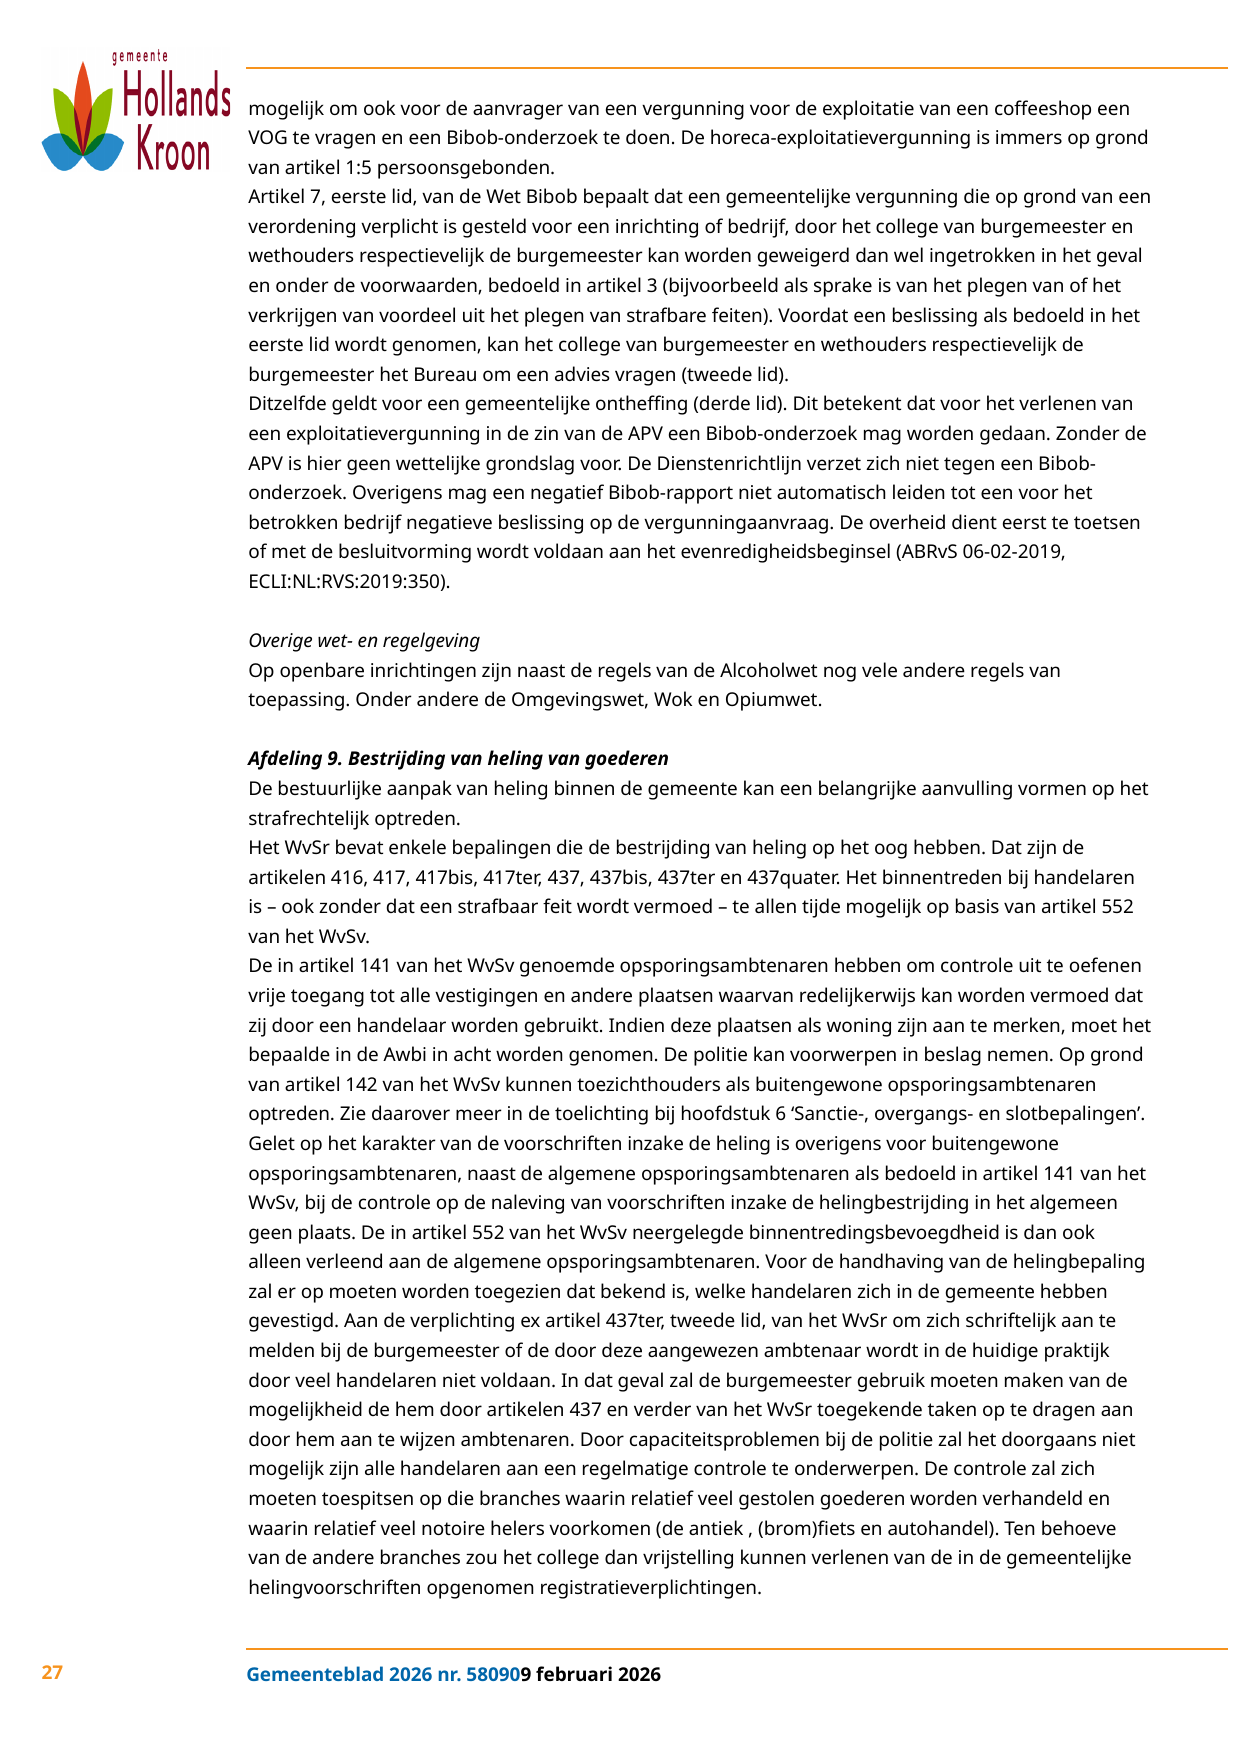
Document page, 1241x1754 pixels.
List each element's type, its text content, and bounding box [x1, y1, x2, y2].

text Het WvSr bevat enkele bepalingen die de bestrijding van heling op het oog hebben. Dat zijn de artikelen 416, 417, 417bis, 417ter, 437, 437bis, 437ter en 437quater. Het binnentreden bij handelaren is – ook zonder dat een strafbaar feit wordt vermoed – te allen tijde mogelijk op basis van artikel 552 van het WvSv. [248, 834, 1152, 949]
text Artikel 7, eerste lid, van de Wet Bibob bepaalt dat een gemeentelijke vergunning die op grond van een verordening verplicht is gesteld voor een inrichting of bedrijf, door het college van burgemeester en wethouders respectievelijk de burgemeester kan worden geweigerd dan wel ingetrokken in het geval en onder de voorwaarden, bedoeld in artikel 3 (bijvoorbeeld als sprake is van het plegen van of het verkrijgen van voordeel uit het plegen van strafbare feiten). Voordat een beslissing als bedoeld in het eerste lid wordt genomen, kan het college van burgemeester en wethouders respectievelijk de burgemeester het Bureau om een advies vragen (tweede lid). [248, 183, 1152, 387]
text Ditzelfde geldt voor een gemeentelijke ontheffing (derde lid). Dit betekent dat voor het verlenen van een exploitatievergunning in de zin van de APV een Bibob-onderzoek mag worden gedaan. Zonder de APV is hier geen wettelijke grondslag voor. De Dienstenrichtlijn verzet zich niet tegen een Bibob-onderzoek. Overigens mag een negatief Bibob-rapport niet automatisch leiden tot een voor het betrokken bedrijf negatieve beslissing op de vergunningaanvraag. De overheid dient eerst te toetsen of met de besluitvorming wordt voldaan aan het evenredigheidsbeginsel (ABRvS 06-02-2019, ECLI:NL:RVS:2019:350). [248, 391, 1152, 594]
picture [41, 47, 231, 172]
text De in artikel 141 van het WvSv genoemde opsporingsambtenaren hebben om controle uit te oefenen vrije toegang tot alle vestigingen en andere plaatsen waarvan redelijkerwijs kan worden vermoed dat zij door een handelaar worden gebruikt. Indien deze plaatsen als woning zijn aan te merken, moet het bepaalde in de Awbi in acht worden genomen. De politie kan voorwerpen in beslag nemen. Op grond van artikel 142 van het WvSv kunnen toezichthouders als buitengewone opsporingsambtenaren optreden. Zie daarover meer in de toelichting bij hoofdstuk 6 ‘Sanctie-, overgangs- en slotbepalingen’. [248, 953, 1152, 1126]
text De bestuurlijke aanpak van heling binnen de gemeente kan een belangrijke aanvulling vormen op het strafrechtelijk optreden. [248, 775, 1152, 831]
text Overige wet- en regelgeving [248, 627, 1152, 653]
text Afdeling 9. Bestrijding van heling van goederen [248, 746, 1152, 771]
text mogelijk om ook voor de aanvrager van een vergunning voor de exploitatie van een coffeeshop een VOG te vragen en een Bibob-onderzoek te doen. De horeca-exploitatievergunning is immers op grond van artikel 1:5 persoonsgebonden. [248, 95, 1152, 180]
text Op openbare inrichtingen zijn naast de regels van de Alcoholwet nog vele andere regels van toepassing. Onder andere de Omgevingswet, Wok en Opiumwet. [248, 657, 1152, 712]
text Gelet op het karakter van de voorschriften inzake de heling is overigens voor buitengewone opsporingsambtenaren, naast de algemene opsporingsambtenaren als bedoeld in artikel 141 van het WvSv, bij de controle op de naleving van voorschriften inzake de helingbestrijding in het algemeen geen plaats. De in artikel 552 van het WvSv neergelegde binnentredingsbevoegdheid is dan ook alleen verleend aan de algemene opsporingsambtenaren. Voor de handhaving van de helingbepaling zal er op moeten worden toegezien dat bekend is, welke handelaren zich in de gemeente hebben gevestigd. Aan de verplichting ex artikel 437ter, tweede lid, van het WvSr om zich schriftelijk aan te melden bij de burgemeester of de door deze aangewezen ambtenaar wordt in de huidige praktijk door veel handelaren niet voldaan. In dat geval zal de burgemeester gebruik moeten maken van de mogelijkheid de hem door artikelen 437 en verder van het WvSr toegekende taken op te dragen aan door hem aan te wijzen ambtenaren. Door capaciteitsproblemen bij de politie zal het doorgaans niet mogelijk zijn alle handelaren aan een regelmatige controle te onderwerpen. De controle zal zich moeten toespitsen op die branches waarin relatief veel gestolen goederen worden verhandeld en waarin relatief veel notoire helers voorkomen (de antiek , (brom)fiets en autohandel). Ten behoeve van de andere branches zou het college dan vrijstelling kunnen verlenen van de in de gemeentelijke helingvoorschriften opgenomen registratieverplichtingen. [248, 1130, 1152, 1600]
